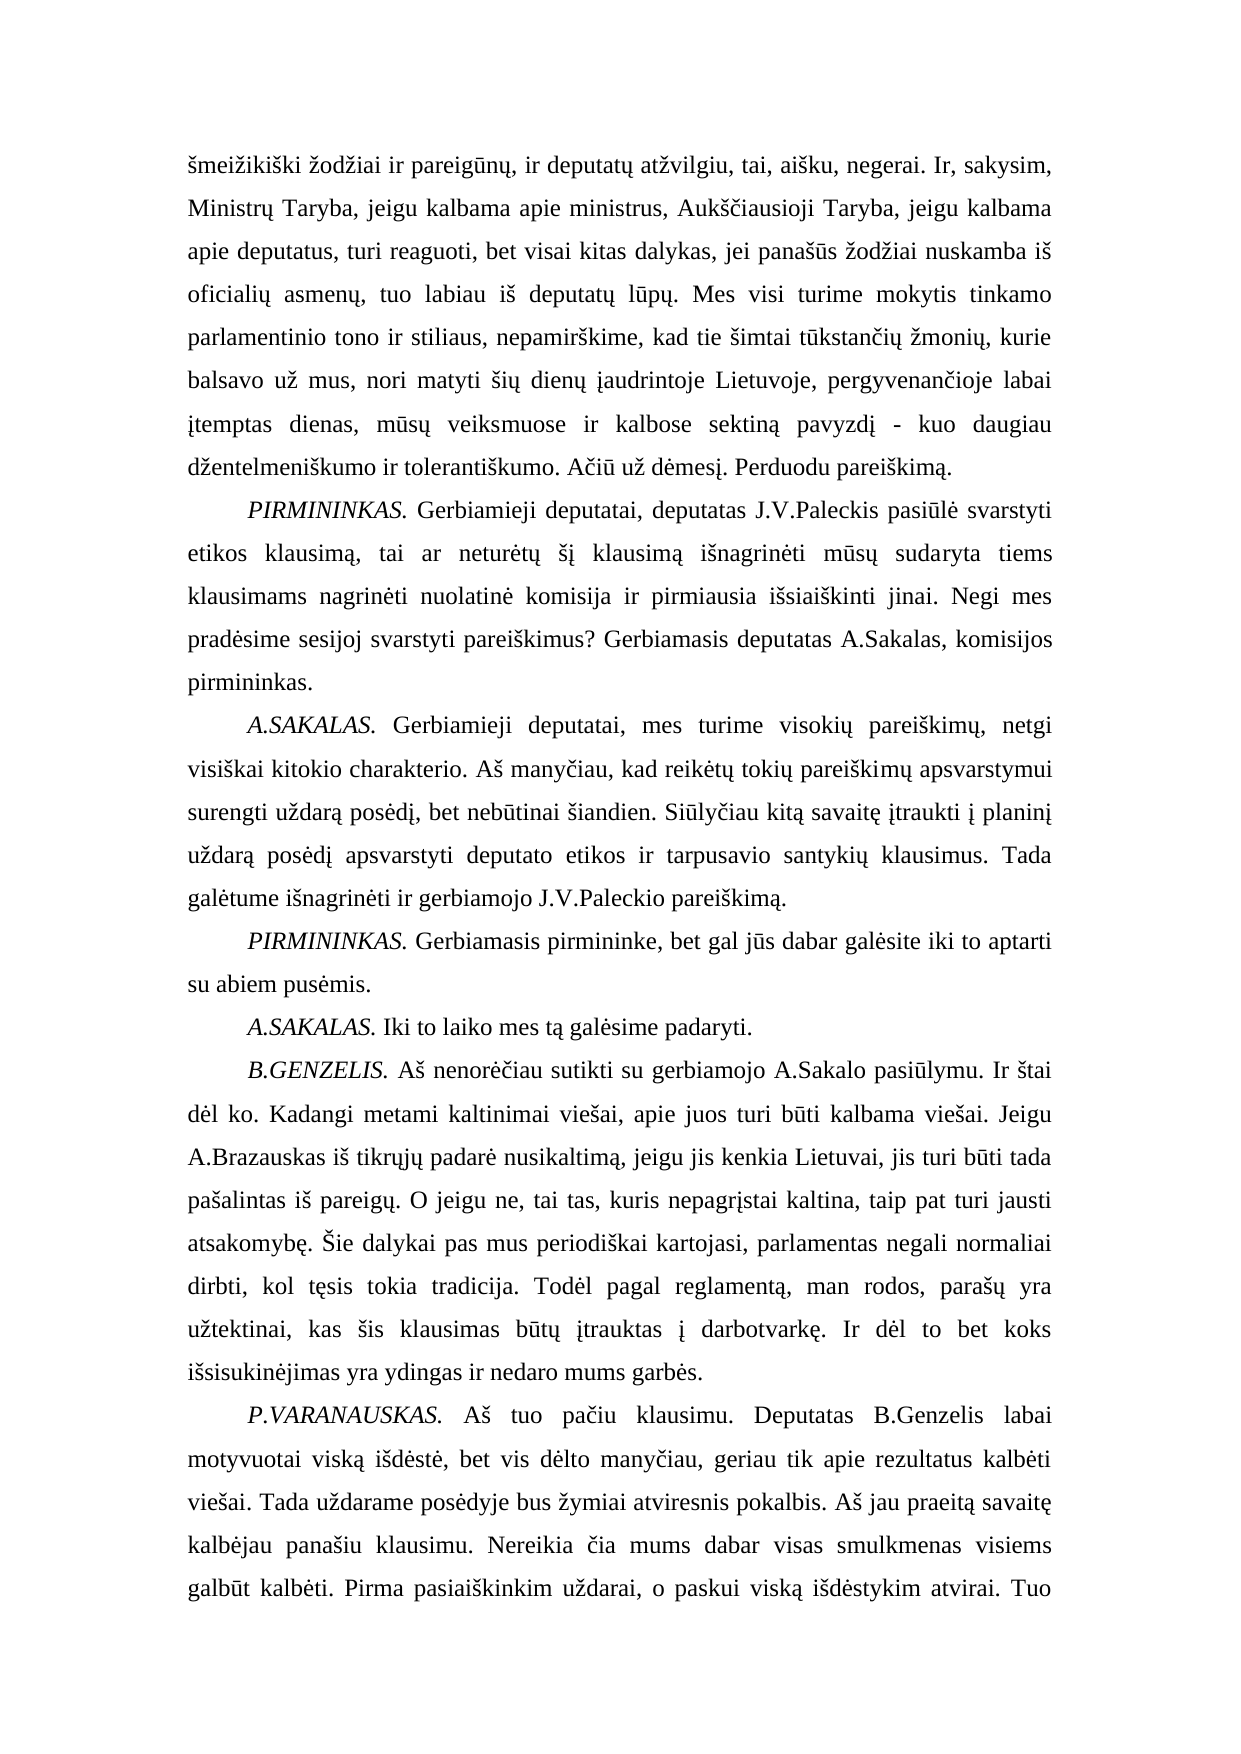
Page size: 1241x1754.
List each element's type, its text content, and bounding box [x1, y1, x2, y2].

text PIRMININKAS. Gerbiamasis pirmininke, bet gal jūs dabar galėsite iki to aptarti su abiem pusėmis. [187, 926, 1053, 998]
text šmeižikiški žo­džiai ir pareigūnų, ir deputatų atžvilgiu, tai, aišku, negerai. Ir, sakysim, Ministrų Taryba, jeigu kalbama apie ministrus, Aukščiausioji Taryba, jeigu kalbama apie deputatus, turi reaguoti, bet visai kitas dalykas, jei panašūs žodžiai nuskamba iš oficialių asmenų, tuo labiau iš deputatų lūpų. Mes visi turime mokytis tinkamo parlamentinio tono ir stiliaus, nepamirškime, kad tie šimtai tūkstančių žmonių, kurie balsavo už mus, nori matyti šių dienų įaudrintoje Lietuvoje, pergyvenančioje labai įtemptas dienas, mūsų veiks­muose ir kalbose sektiną pavyzdį - kuo daugiau džentelmeniškumo ir tole­rantiškumo. Ačiū už dėmesį. Perduodu pareiškimą. [187, 150, 1053, 481]
text A.SAKALAS. Gerbiamieji deputatai, mes turime visokių pareiškimų, netgi visiškai kitokio charakterio. Aš manyčiau, kad reikėtų tokių pareiški­mų apsvarstymui surengti uždarą posėdį, bet nebūtinai šiandien. Siūlyčiau kitą savaitę įtraukti į planinį uždarą posėdį apsvarstyti deputato etikos ir tarpusavio santykių klausimus. Tada galėtume išnagrinėti ir gerbiamojo J.V.Paleckio pareiškimą. [187, 711, 1053, 912]
text P.VARANAUSKAS. Aš tuo pačiu klausimu. Deputatas B.Genzelis labai motyvuotai viską išdėstė, bet vis dėlto manyčiau, geriau tik apie rezultatus kalbėti viešai. Tada uždarame posėdyje bus žymiai atviresnis pokalbis. Aš jau praeitą savaitę kalbėjau panašiu klausimu. Nereikia čia mums dabar visas smulkmenas visiems galbūt kalbėti. Pirma pasiaiškinkim uždarai, o paskui viską išdėstykim atvirai. Tuo [187, 1401, 1053, 1602]
text A.SAKALAS. Iki to laiko mes tą galėsime padaryti. [187, 1012, 1053, 1041]
text B.GENZELIS. Aš nenorėčiau sutikti su gerbiamojo A.Sakalo pasiūlymu. Ir štai dėl ko. Kadangi metami kaltinimai viešai, apie juos turi būti kalbama viešai. Jeigu A.Brazauskas iš tikrųjų padarė nusikaltimą, jeigu jis kenkia Lietuvai, jis turi būti tada pašalintas iš pareigų. O jeigu ne, tai tas, kuris nepagrįstai kaltina, taip pat turi jausti atsakomybę. Šie dalykai pas mus periodiškai kartojasi, parlamentas negali normaliai dirbti, kol tęsis tokia tradicija. Todėl pagal reglamentą, man rodos, parašų yra užtektinai, kas šis klausimas būtų įtrauktas į darbotvarkę. Ir dėl to bet koks išsisukinėjimas yra ydingas ir nedaro mums garbės. [187, 1056, 1053, 1386]
text PIRMININKAS. Gerbiamieji deputatai, deputatas J.V.Paleckis pasiūlė svarstyti etikos klausimą, tai ar neturėtų šį klausimą išnagrinėti mūsų suda­ryta tiems klausimams nagrinėti nuolatinė komisija ir pirmiausia išsiaiškinti jinai. Negi mes pradėsime sesijoj svarstyti pareiškimus? Gerbiamasis depu­tatas A.Sakalas, komisijos pirmininkas. [187, 495, 1053, 696]
